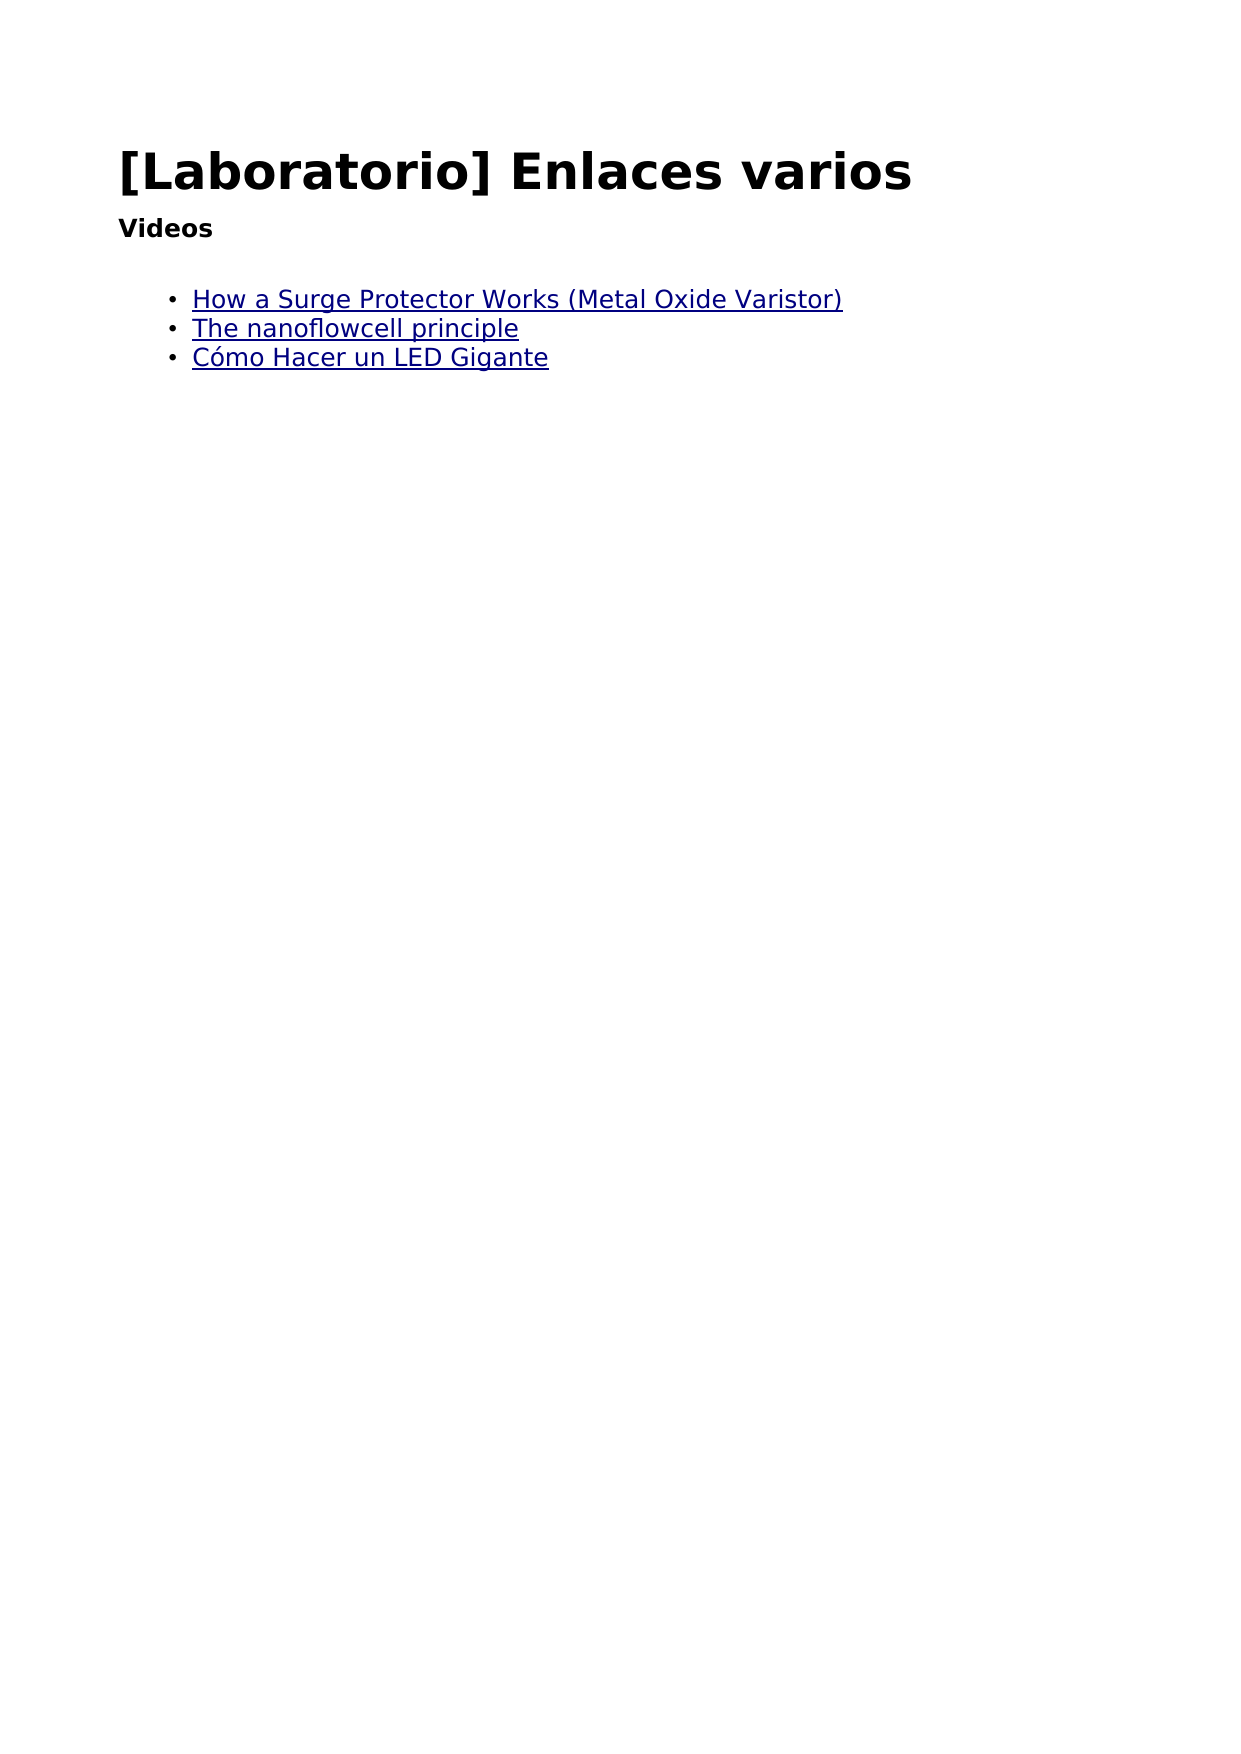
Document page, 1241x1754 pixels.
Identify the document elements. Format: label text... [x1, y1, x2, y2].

list How a Surge Protector Works (Metal Oxide Varistor) [177, 285, 1122, 314]
text Videos [118, 214, 1122, 243]
list Cómo Hacer un LED Gigante [177, 343, 1122, 372]
subtitle [Laboratorio] Enlaces varios [118, 143, 1122, 201]
list The nanoflowcell principle [177, 314, 1122, 343]
